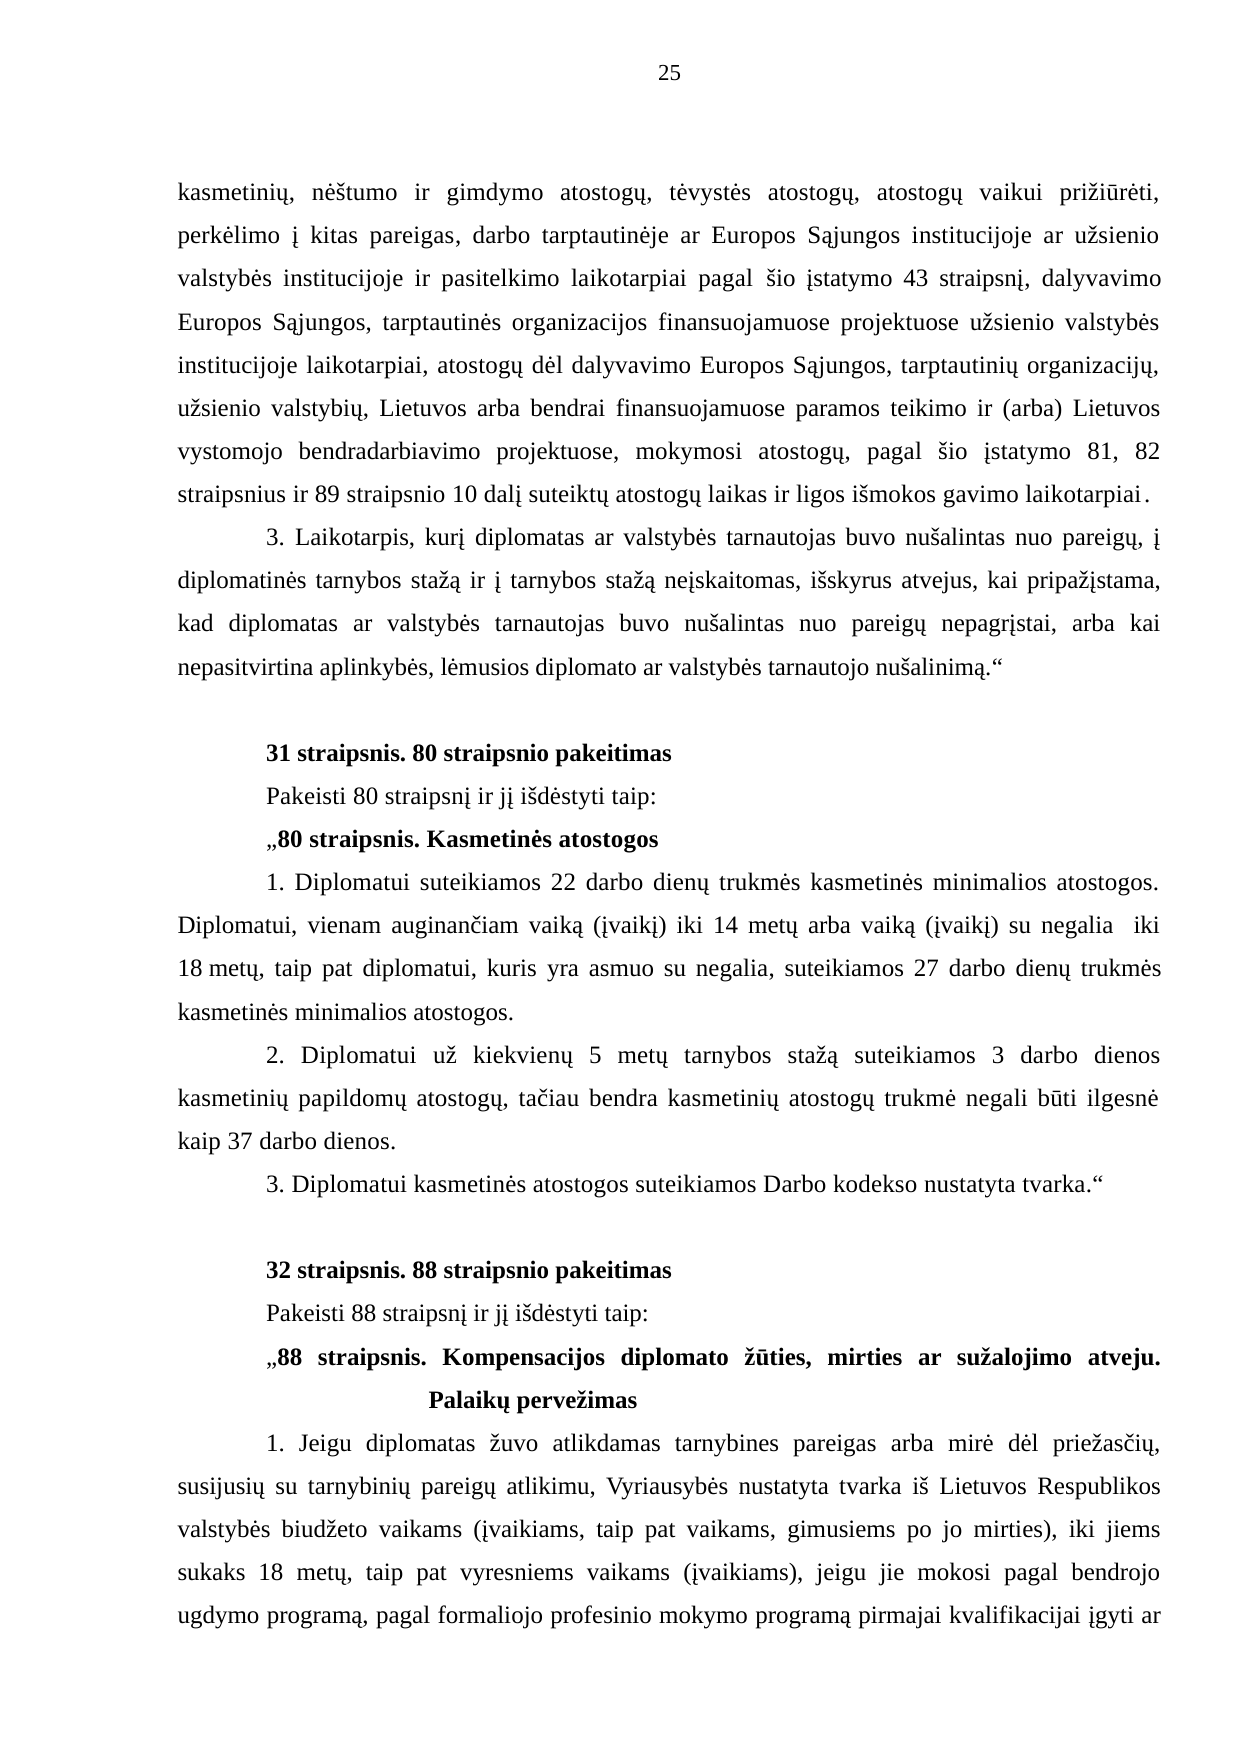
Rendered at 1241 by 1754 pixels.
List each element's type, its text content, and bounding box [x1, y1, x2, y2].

text 3. Laikotarpis, kurį diplomatas ar valstybės tarnautojas buvo nušalintas nuo pareigų, į diplomatinės tarnybos stažą ir į tarnybos stažą neįskaitomas, išskyrus atvejus, kai pripažįstama, kad diplomatas ar valstybės tarnautojas buvo nušalintas nuo pareigų nepagrįstai, arba kai nepasitvirtina aplinkybės, lėmusios diplomato ar valstybės tarnautojo nušalinimą.“ [177, 522, 1162, 680]
text kasmetinių, nėštumo ir gimdymo atostogų, tėvystės atostogų, atostogų vaikui prižiūrėti, perkėlimo į kitas pareigas, darbo tarptautinėje ar Europos Sąjungos institucijoje ar užsienio valstybės institucijoje ir pasitelkimo laikotarpiai pagal šio įstatymo 43 straipsnį, dalyvavimo Europos Sąjungos, tarptautinės organizacijos finansuojamuose projektuose užsienio valstybės institucijoje laikotarpiai, atostogų dėl dalyvavimo Europos Sąjungos, tarptautinių organizacijų, užsienio valstybių, Lietuvos arba bendrai finansuojamuose paramos teikimo ir (arba) Lietuvos vystomojo bendradarbiavimo projektuose, mokymosi atostogų, pagal šio įstatymo 81, 82 straipsnius ir 89 straipsnio 10 dalį suteiktų atostogų laikas ir ligos išmokos gavimo laikotarpiai. [177, 177, 1162, 508]
text 31 straipsnis. 80 straipsnio pakeitimas [177, 738, 1162, 767]
text 32 straipsnis. 88 straipsnio pakeitimas [177, 1255, 1162, 1284]
text 1. Jeigu diplomatas žuvo atlikdamas tarnybines pareigas arba mirė dėl priežasčių, susijusių su tarnybinių pareigų atlikimu, Vyriausybės nustatyta tvarka iš Lietuvos Respublikos valstybės biudžeto vaikams (įvaikiams, taip pat vaikams, gimusiems po jo mirties), iki jiems sukaks 18 metų, taip pat vyresniems vaikams (įvaikiams), jeigu jie mokosi pagal bendrojo ugdymo programą, pagal formaliojo profesinio mokymo programą pirmajai kvalifikacijai įgyti ar [177, 1428, 1162, 1629]
text 1. Diplomatui suteikiamos 22 darbo dienų trukmės kasmetinės minimalios atostogos. Diplomatui, vienam auginančiam vaiką (įvaikį) iki 14 metų arba vaiką (įvaikį) su negalia iki 18 metų, taip pat diplomatui, kuris yra asmuo su negalia, suteikiamos 27 darbo dienų trukmės kasmetinės minimalios atostogos. [177, 867, 1162, 1025]
text 2. Diplomatui už kiekvienų 5 metų tarnybos stažą suteikiamos 3 darbo dienos kasmetinių papildomų atostogų, tačiau bendra kasmetinių atostogų trukmė negali būti ilgesnė kaip 37 darbo dienos. [177, 1040, 1162, 1155]
text Pakeisti 80 straipsnį ir jį išdėstyti taip: [177, 781, 1162, 810]
text „80 straipsnis. Kasmetinės atostogos [177, 824, 1162, 853]
text 3. Diplomatui kasmetinės atostogos suteikiamos Darbo kodekso nustatyta tvarka.“ [177, 1169, 1162, 1198]
text Pakeisti 88 straipsnį ir jį išdėstyti taip: [177, 1298, 1162, 1327]
text „88 straipsnis. Kompensacijos diplomato žūties, mirties ar sužalojimo atveju. Palaikų pervežimas [266, 1342, 1162, 1413]
